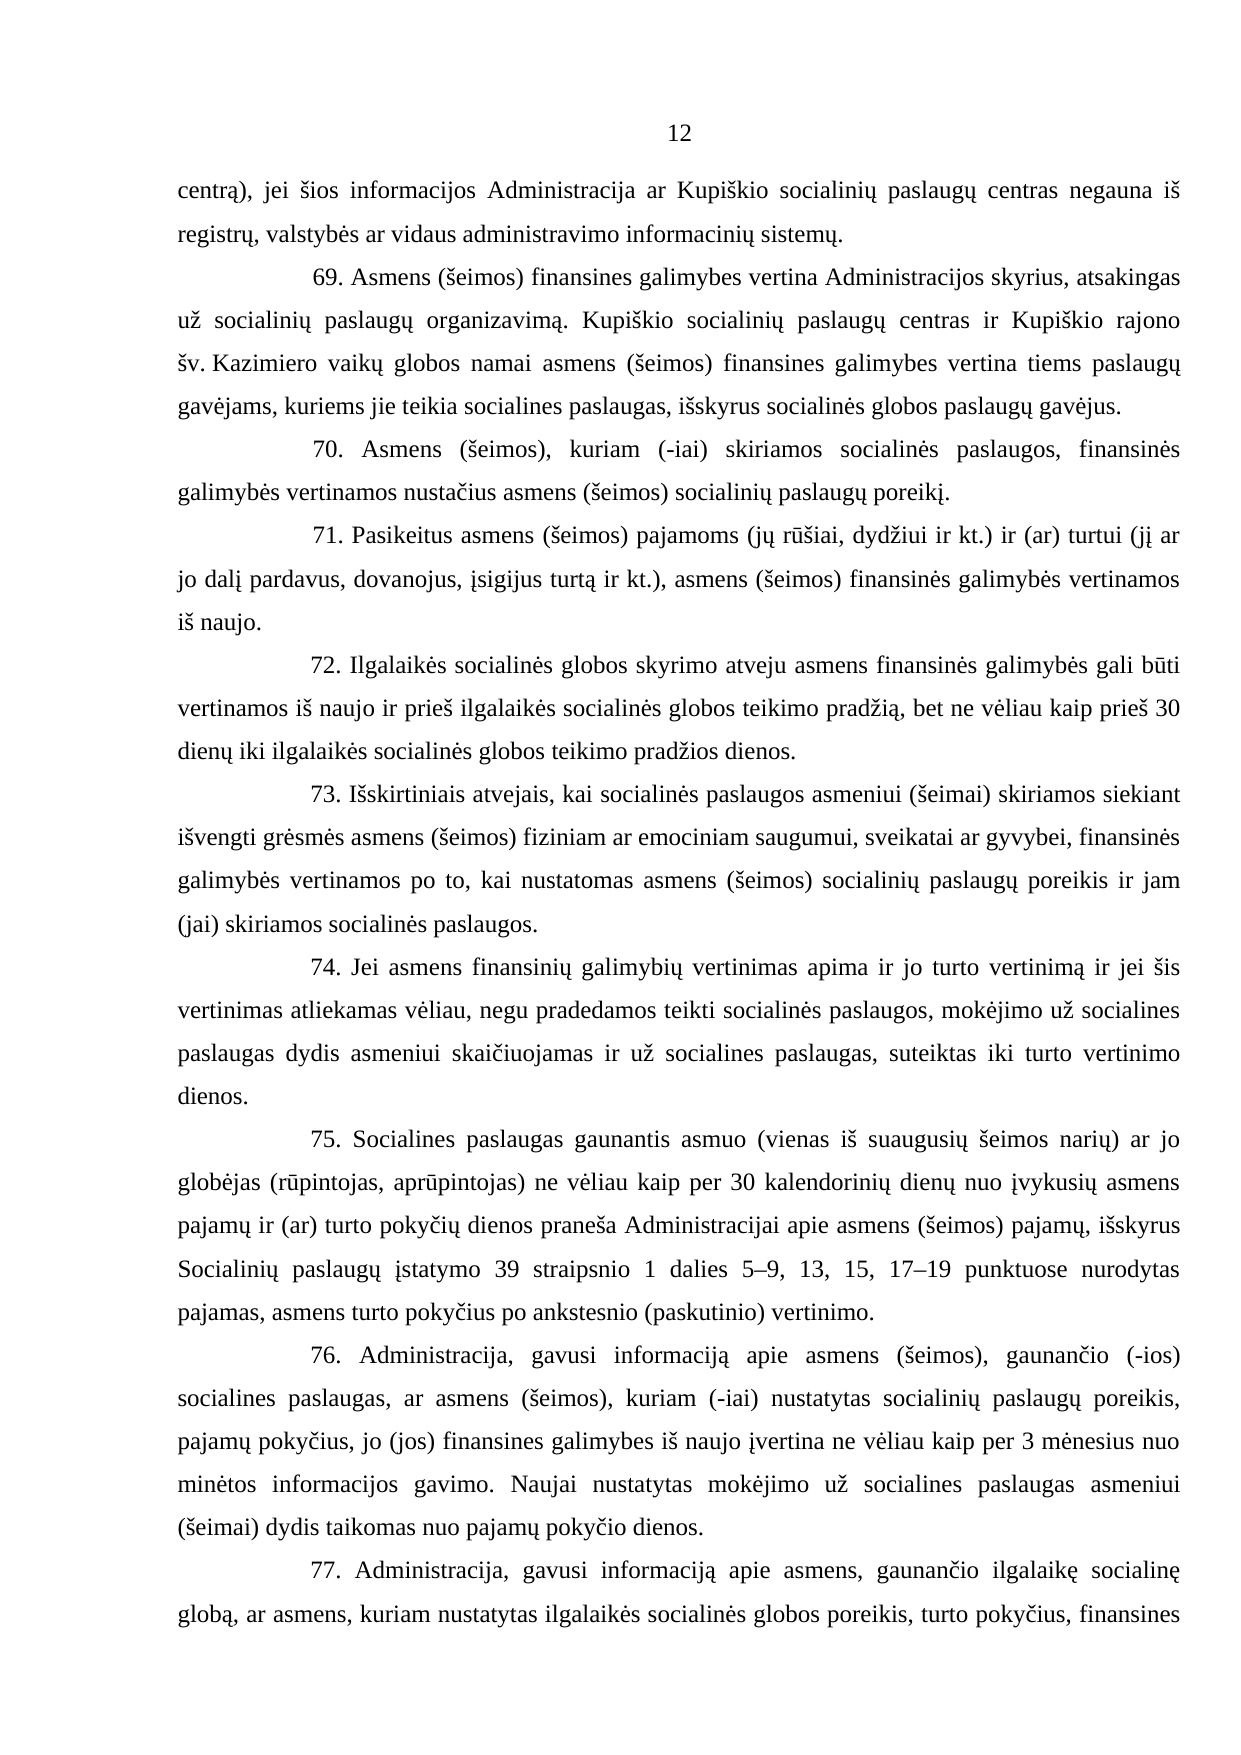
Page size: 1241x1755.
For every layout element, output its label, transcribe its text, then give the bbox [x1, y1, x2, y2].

text 70. Asmens (šeimos), kuriam (-iai) skiriamos socialinės paslaugos, finansinės galimybės vertinamos nustačius asmens (šeimos) socialinių paslaugų poreikį. [177, 434, 1181, 506]
text 71. Pasikeitus asmens (šeimos) pajamoms (jų rūšiai, dydžiui ir kt.) ir (ar) turtui (jį ar jo dalį pardavus, dovanojus, įsigijus turtą ir kt.), asmens (šeimos) finansinės galimybės vertinamos iš naujo. [177, 521, 1181, 636]
text 75. Socialines paslaugas gaunantis asmuo (vienas iš suaugusių šeimos narių) ar jo globėjas (rūpintojas, aprūpintojas) ne vėliau kaip per 30 kalendorinių dienų nuo įvykusių asmens pajamų ir (ar) turto pokyčių dienos praneša Administracijai apie asmens (šeimos) pajamų, išskyrus Socialinių paslaugų įstatymo 39 straipsnio 1 dalies 5–9, 13, 15, 17–19 punktuose nurodytas pajamas, asmens turto pokyčius po ankstesnio (paskutinio) vertinimo. [177, 1124, 1181, 1326]
text centrą), jei šios informacijos Administracija ar Kupiškio socialinių paslaugų centras negauna iš registrų, valstybės ar vidaus administravimo informacinių sistemų. [177, 176, 1181, 247]
text 77. Administracija, gavusi informaciją apie asmens, gaunančio ilgalaikę socialinę globą, ar asmens, kuriam nustatytas ilgalaikės socialinės globos poreikis, turto pokyčius, finansines [177, 1556, 1181, 1627]
text 74. Jei asmens finansinių galimybių vertinimas apima ir jo turto vertinimą ir jei šis vertinimas atliekamas vėliau, negu pradedamos teikti socialinės paslaugos, mokėjimo už socialines paslaugas dydis asmeniui skaičiuojamas ir už socialines paslaugas, suteiktas iki turto vertinimo dienos. [177, 952, 1181, 1110]
text 72. Ilgalaikės socialinės globos skyrimo atveju asmens finansinės galimybės gali būti vertinamos iš naujo ir prieš ilgalaikės socialinės globos teikimo pradžią, bet ne vėliau kaip prieš 30 dienų iki ilgalaikės socialinės globos teikimo pradžios dienos. [177, 650, 1181, 765]
text 76. Administracija, gavusi informaciją apie asmens (šeimos), gaunančio (-ios) socialines paslaugas, ar asmens (šeimos), kuriam (-iai) nustatytas socialinių paslaugų poreikis, pajamų pokyčius, jo (jos) finansines galimybes iš naujo įvertina ne vėliau kaip per 3 mėnesius nuo minėtos informacijos gavimo. Naujai nustatytas mokėjimo už socialines paslaugas asmeniui (šeimai) dydis taikomas nuo pajamų pokyčio dienos. [177, 1340, 1181, 1541]
text 69. Asmens (šeimos) finansines galimybes vertina Administracijos skyrius, atsakingas už socialinių paslaugų organizavimą. Kupiškio socialinių paslaugų centras ir Kupiškio rajono šv. Kazimiero vaikų globos namai asmens (šeimos) finansines galimybes vertina tiems paslaugų gavėjams, kuriems jie teikia socialines paslaugas, išskyrus socialinės globos paslaugų gavėjus. [177, 262, 1181, 420]
text 73. Išskirtiniais atvejais, kai socialinės paslaugos asmeniui (šeimai) skiriamos siekiant išvengti grėsmės asmens (šeimos) fiziniam ar emociniam saugumui, sveikatai ar gyvybei, finansinės galimybės vertinamos po to, kai nustatomas asmens (šeimos) socialinių paslaugų poreikis ir jam (jai) skiriamos socialinės paslaugos. [177, 779, 1181, 937]
